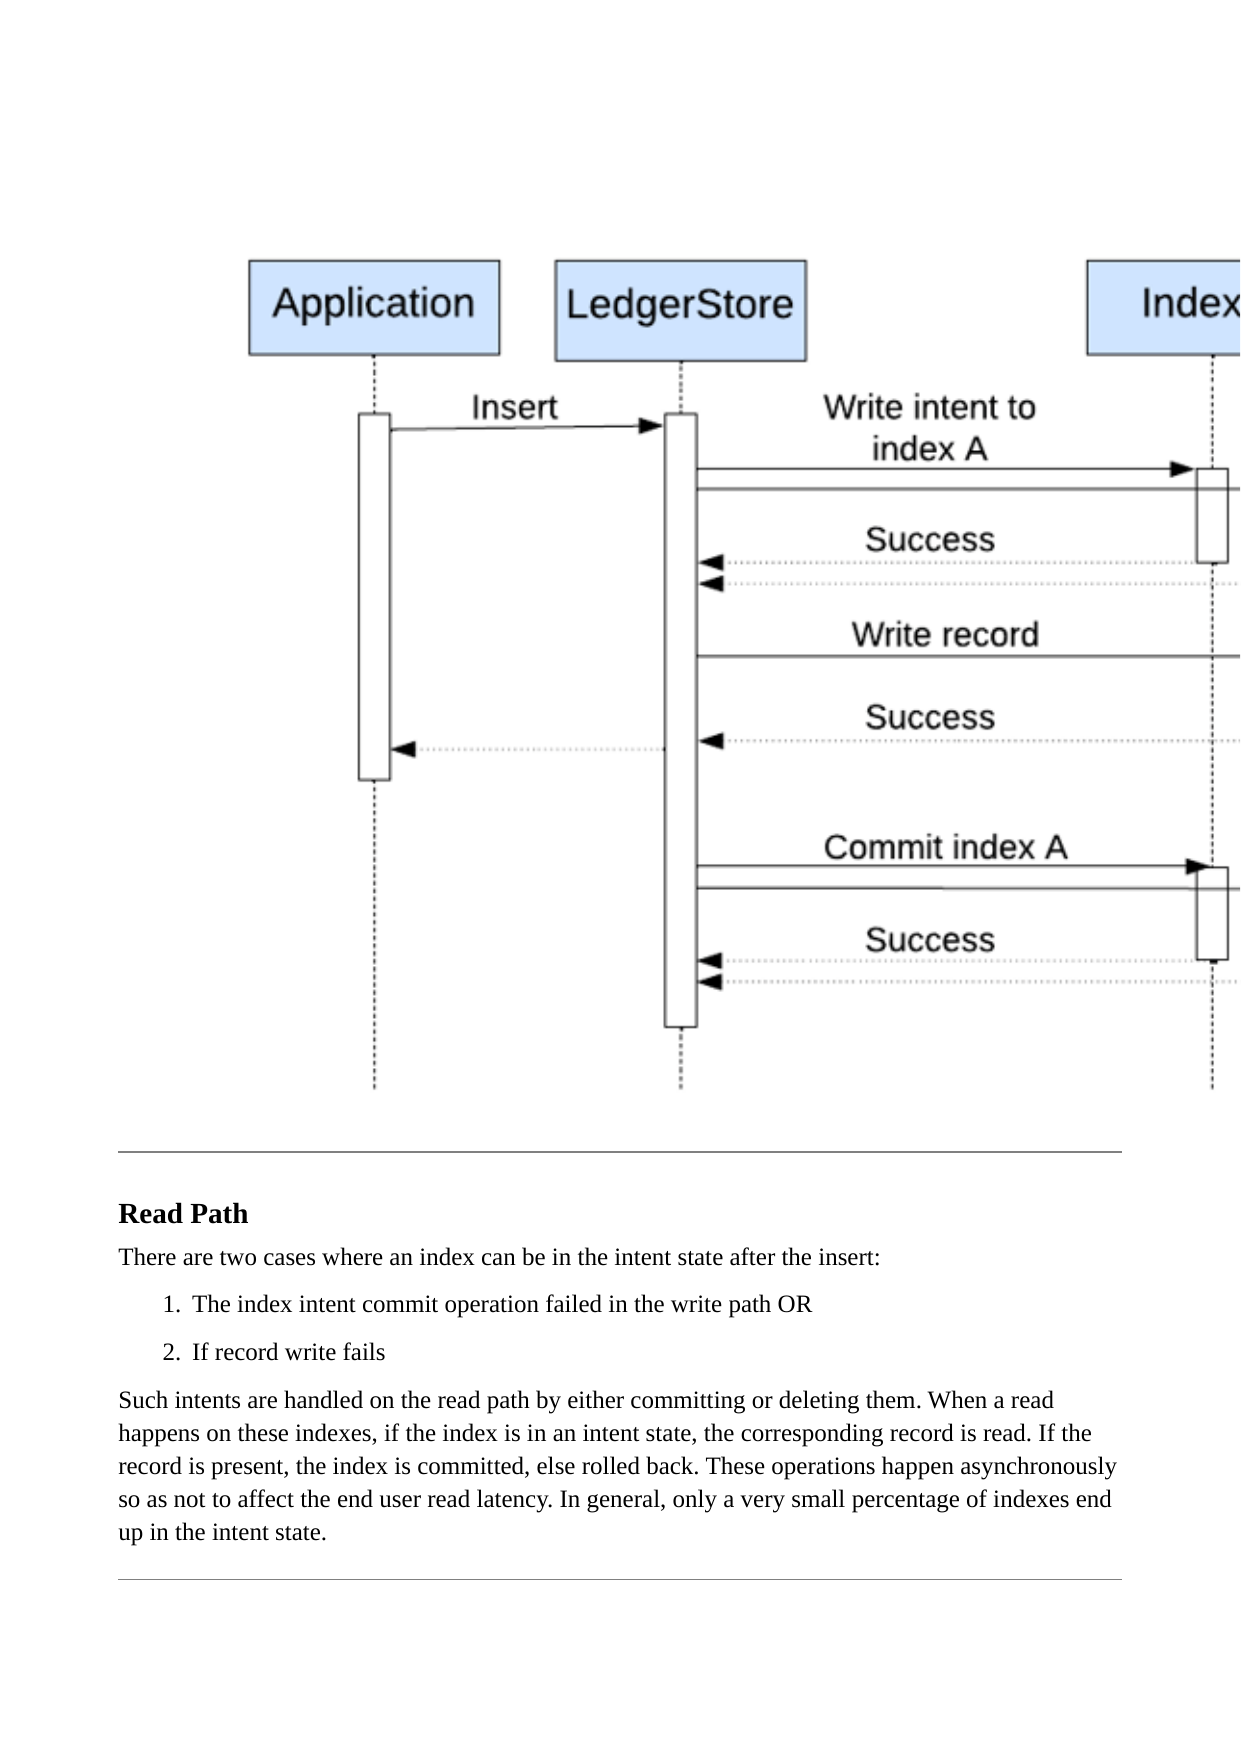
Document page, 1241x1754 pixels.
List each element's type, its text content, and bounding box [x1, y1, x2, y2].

picture [118, 118, 1241, 1119]
text There are two cases where an index can be in the intent state after the insert: [118, 1242, 1122, 1271]
text Such intents are handled on the read path by either committing or deleting them. When a read happens on these indexes, if the index is in an intent state, the corresponding record is read. If the record is present, the index is committed, else rolled back. These operations happen asynchronously so as not to affect the end user read latency. In general, only a very small percentage of indexes end up in the intent state. [118, 1385, 1122, 1546]
list If record write fails [162, 1337, 1122, 1366]
list The index intent commit operation failed in the write path OR [162, 1289, 1122, 1318]
subtitle Read Path [118, 1196, 1122, 1229]
